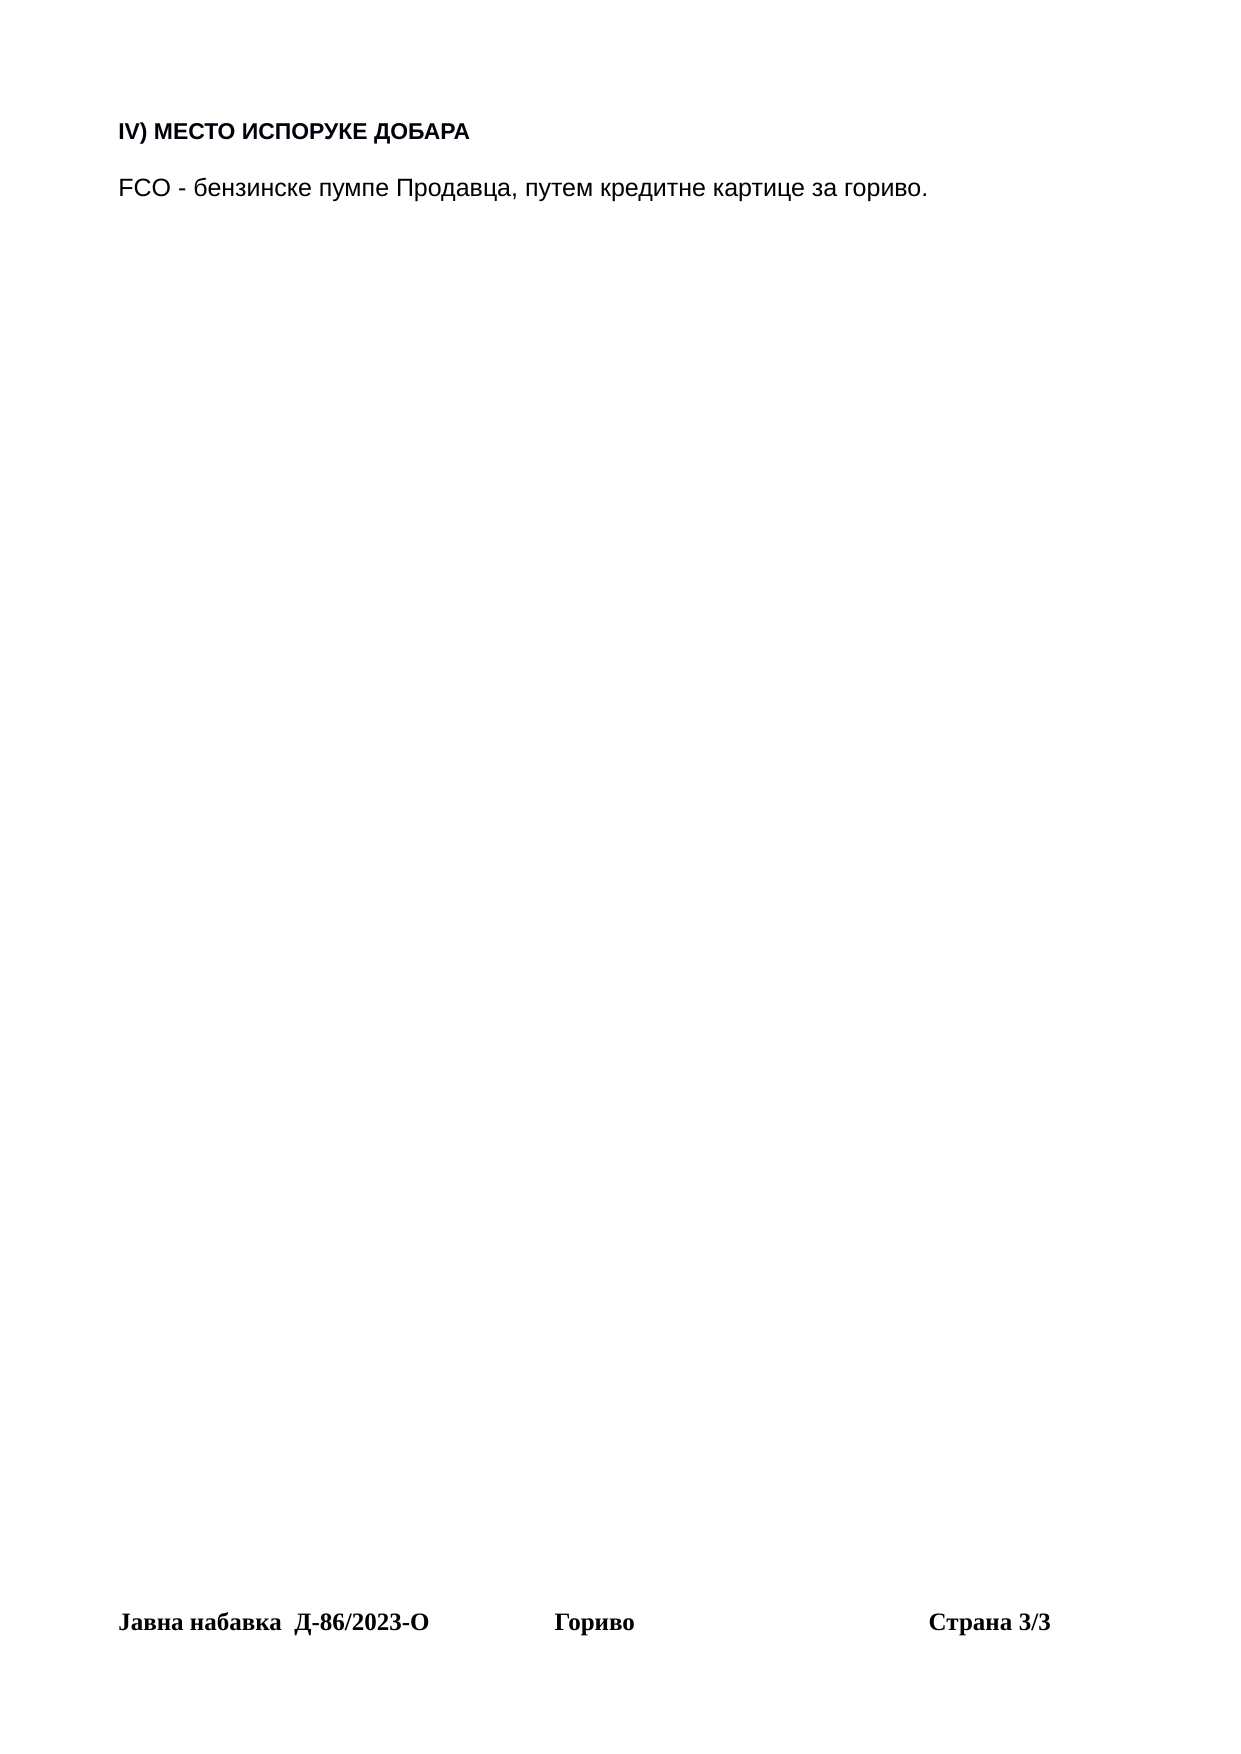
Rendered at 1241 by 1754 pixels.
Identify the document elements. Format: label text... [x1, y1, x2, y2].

text IV) МЕСТО ИСПОРУКЕ ДОБАРА [118, 118, 1122, 144]
text FCO - бензинске пумпе Продавца, путем кредитне картице за гориво. [118, 172, 1122, 201]
